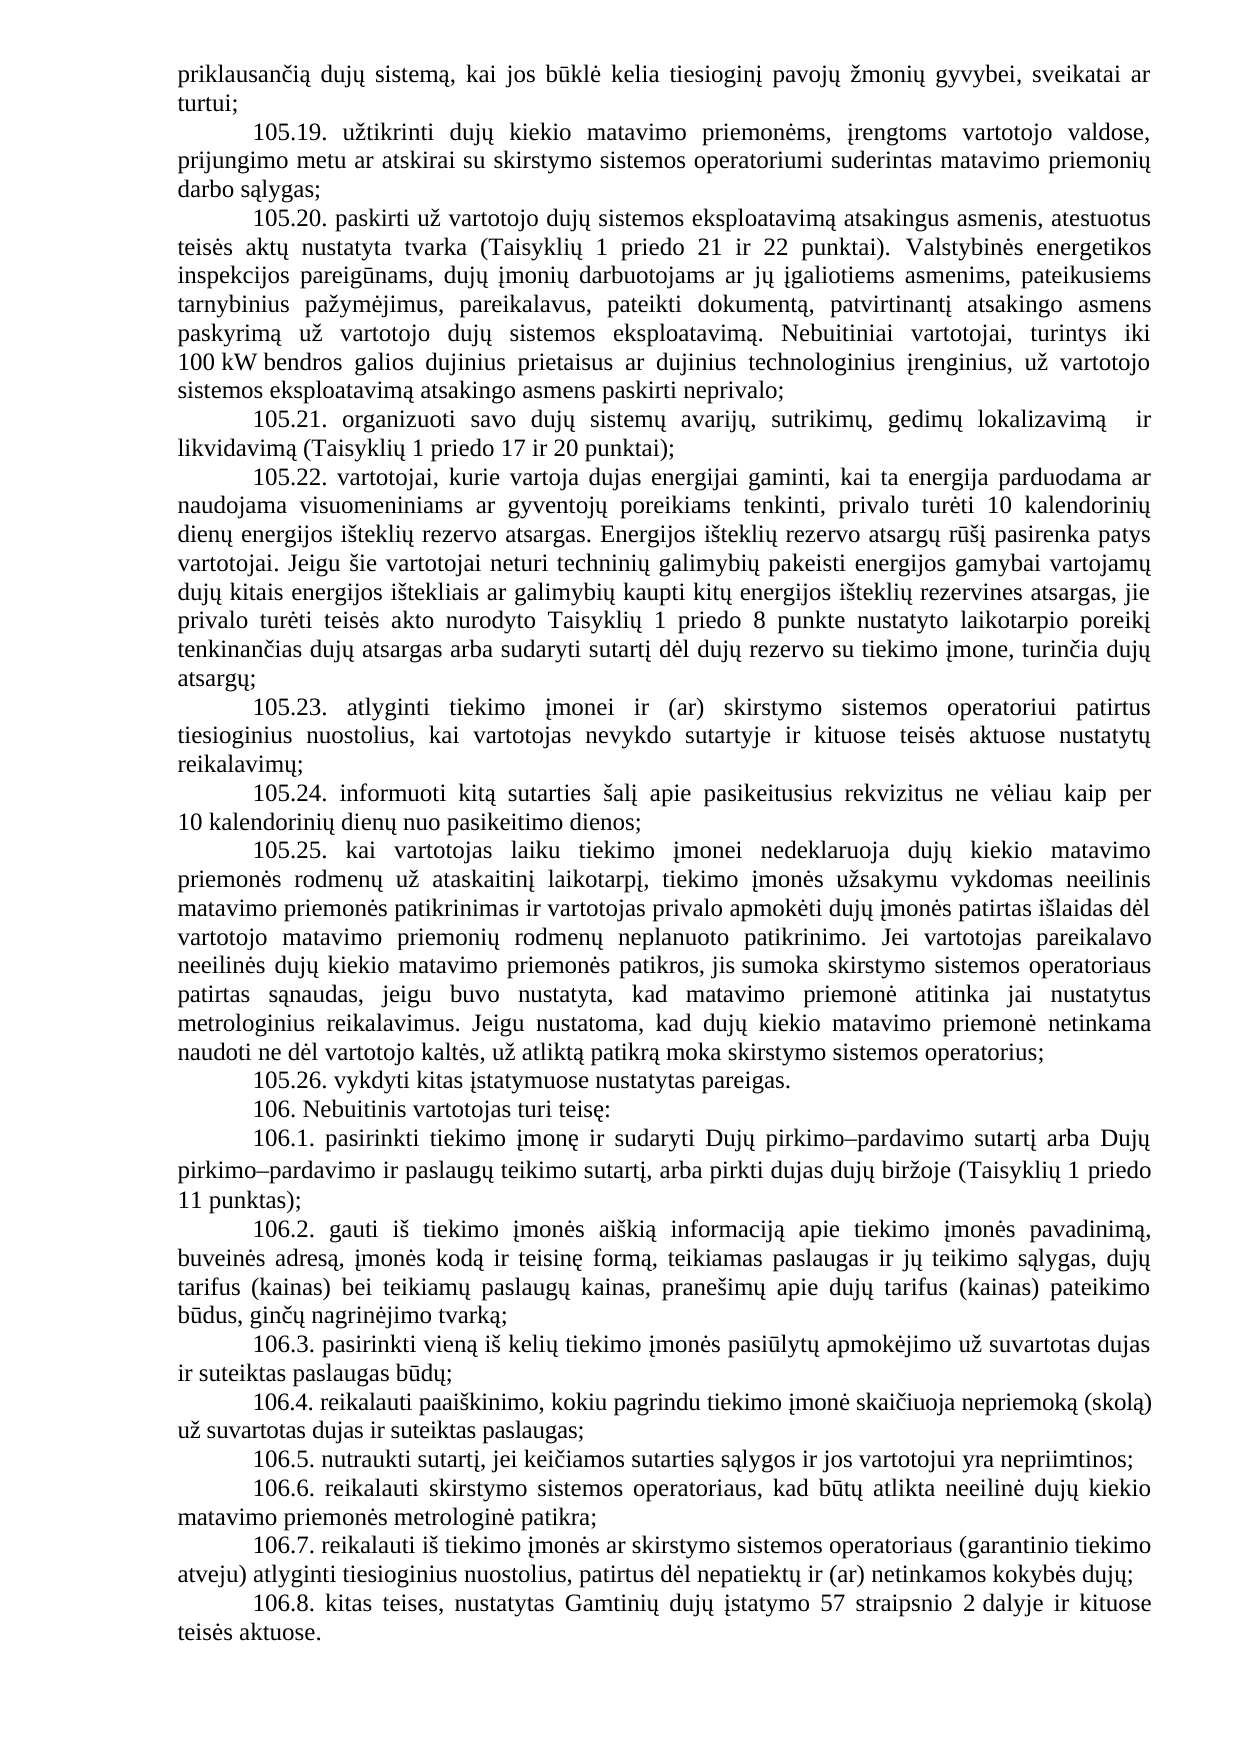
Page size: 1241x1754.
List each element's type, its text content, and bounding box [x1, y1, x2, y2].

text 106.7. reikalauti iš tiekimo įmonės ar skirstymo sistemos operatoriaus (garantinio tiekimo atveju) atlyginti tiesioginius nuostolius, patirtus dėl nepatiektų ir (ar) netinkamos kokybės dujų; [177, 1531, 1152, 1588]
text 106.8. kitas teises, nustatytas Gamtinių dujų įstatymo 57 straipsnio 2 dalyje ir kituose teisės aktuose. [177, 1588, 1152, 1646]
text 106. Nebuitinis vartotojas turi teisę: [177, 1094, 1152, 1123]
text 105.22. vartotojai, kurie vartoja dujas energijai gaminti, kai ta energija parduodama ar naudojama visuomeniniams ar gyventojų poreikiams tenkinti, privalo turėti 10 kalendorinių dienų energijos išteklių rezervo atsargas. Energijos išteklių rezervo atsargų rūšį pasirenka patys vartotojai. Jeigu šie vartotojai neturi techninių galimybių pakeisti energijos gamybai vartojamų dujų kitais energijos ištekliais ar galimybių kaupti kitų energijos išteklių rezervines atsargas, jie privalo turėti teisės akto nurodyto Taisyklių 1 priedo 8 punkte nustatyto laikotarpio poreikį tenkinančias dujų atsargas arba sudaryti sutartį dėl dujų rezervo su tiekimo įmone, turinčia dujų atsargų; [177, 462, 1152, 692]
text 105.20. paskirti už vartotojo dujų sistemos eksploatavimą atsakingus asmenis, atestuotus teisės aktų nustatyta tvarka (Taisyklių 1 priedo 21 ir 22 punktai). Valstybinės energetikos inspekcijos pareigūnams, dujų įmonių darbuotojams ar jų įgaliotiems asmenims, pateikusiems tarnybinius pažymėjimus, pareikalavus, pateikti dokumentą, patvirtinantį atsakingo asmens paskyrimą už vartotojo dujų sistemos eksploatavimą. Nebuitiniai vartotojai, turintys iki 100 kW bendros galios dujinius prietaisus ar dujinius technologinius įrenginius, už vartotojo sistemos eksploatavimą atsakingo asmens paskirti neprivalo; [177, 203, 1152, 404]
text 106.4. reikalauti paaiškinimo, kokiu pagrindu tiekimo įmonė skaičiuoja nepriemoką (skolą) už suvartotas dujas ir suteiktas paslaugas; [177, 1387, 1152, 1444]
text 105.23. atlyginti tiekimo įmonei ir (ar) skirstymo sistemos operatoriui patirtus tiesioginius nuostolius, kai vartotojas nevykdo sutartyje ir kituose teisės aktuose nustatytų reikalavimų; [177, 692, 1152, 778]
text 105.21. organizuoti savo dujų sistemų avarijų, sutrikimų, gedimų lokalizavimą ir likvidavimą (Taisyklių 1 priedo 17 ir 20 punktai); [177, 404, 1152, 462]
text 106.6. reikalauti skirstymo sistemos operatoriaus, kad būtų atlikta neeilinė dujų kiekio matavimo priemonės metrologinė patikra; [177, 1473, 1152, 1531]
text 105.26. vykdyti kitas įstatymuose nustatytas pareigas. [177, 1065, 1152, 1094]
text 106.1. pasirinkti tiekimo įmonę ir sudaryti Dujų pirkimo–pardavimo sutartį arba Dujų pirkimo–pardavimo ir paslaugų teikimo sutartį, arba pirkti dujas dujų biržoje (Taisyklių 1 priedo 11 punktas); [177, 1123, 1152, 1214]
text 106.2. gauti iš tiekimo įmonės aiškią informaciją apie tiekimo įmonės pavadinimą, buveinės adresą, įmonės kodą ir teisinę formą, teikiamas paslaugas ir jų teikimo sąlygas, dujų tarifus (kainas) bei teikiamų paslaugų kainas, pranešimų apie dujų tarifus (kainas) pateikimo būdus, ginčų nagrinėjimo tvarką; [177, 1214, 1152, 1329]
text priklausančią dujų sistemą, kai jos būklė kelia tiesioginį pavojų žmonių gyvybei, sveikatai ar turtui; [177, 59, 1152, 117]
text 105.25. kai vartotojas laiku tiekimo įmonei nedeklaruoja dujų kiekio matavimo priemonės rodmenų už ataskaitinį laikotarpį, tiekimo įmonės užsakymu vykdomas neeilinis matavimo priemonės patikrinimas ir vartotojas privalo apmokėti dujų įmonės patirtas išlaidas dėl vartotojo matavimo priemonių rodmenų neplanuoto patikrinimo. Jei vartotojas pareikalavo neeilinės dujų kiekio matavimo priemonės patikros, jis sumoka skirstymo sistemos operatoriaus patirtas sąnaudas, jeigu buvo nustatyta, kad matavimo priemonė atitinka jai nustatytus metrologinius reikalavimus. Jeigu nustatoma, kad dujų kiekio matavimo priemonė netinkama naudoti ne dėl vartotojo kaltės, už atliktą patikrą moka skirstymo sistemos operatorius; [177, 835, 1152, 1065]
text 105.19. užtikrinti dujų kiekio matavimo priemonėms, įrengtoms vartotojo valdose, prijungimo metu ar atskirai su skirstymo sistemos operatoriumi suderintas matavimo priemonių darbo sąlygas; [177, 117, 1152, 203]
text 106.5. nutraukti sutartį, jei keičiamos sutarties sąlygos ir jos vartotojui yra nepriimtinos; [177, 1444, 1152, 1473]
text 105.24. informuoti kitą sutarties šalį apie pasikeitusius rekvizitus ne vėliau kaip per 10 kalendorinių dienų nuo pasikeitimo dienos; [177, 778, 1152, 835]
text 106.3. pasirinkti vieną iš kelių tiekimo įmonės pasiūlytų apmokėjimo už suvartotas dujas ir suteiktas paslaugas būdų; [177, 1329, 1152, 1387]
